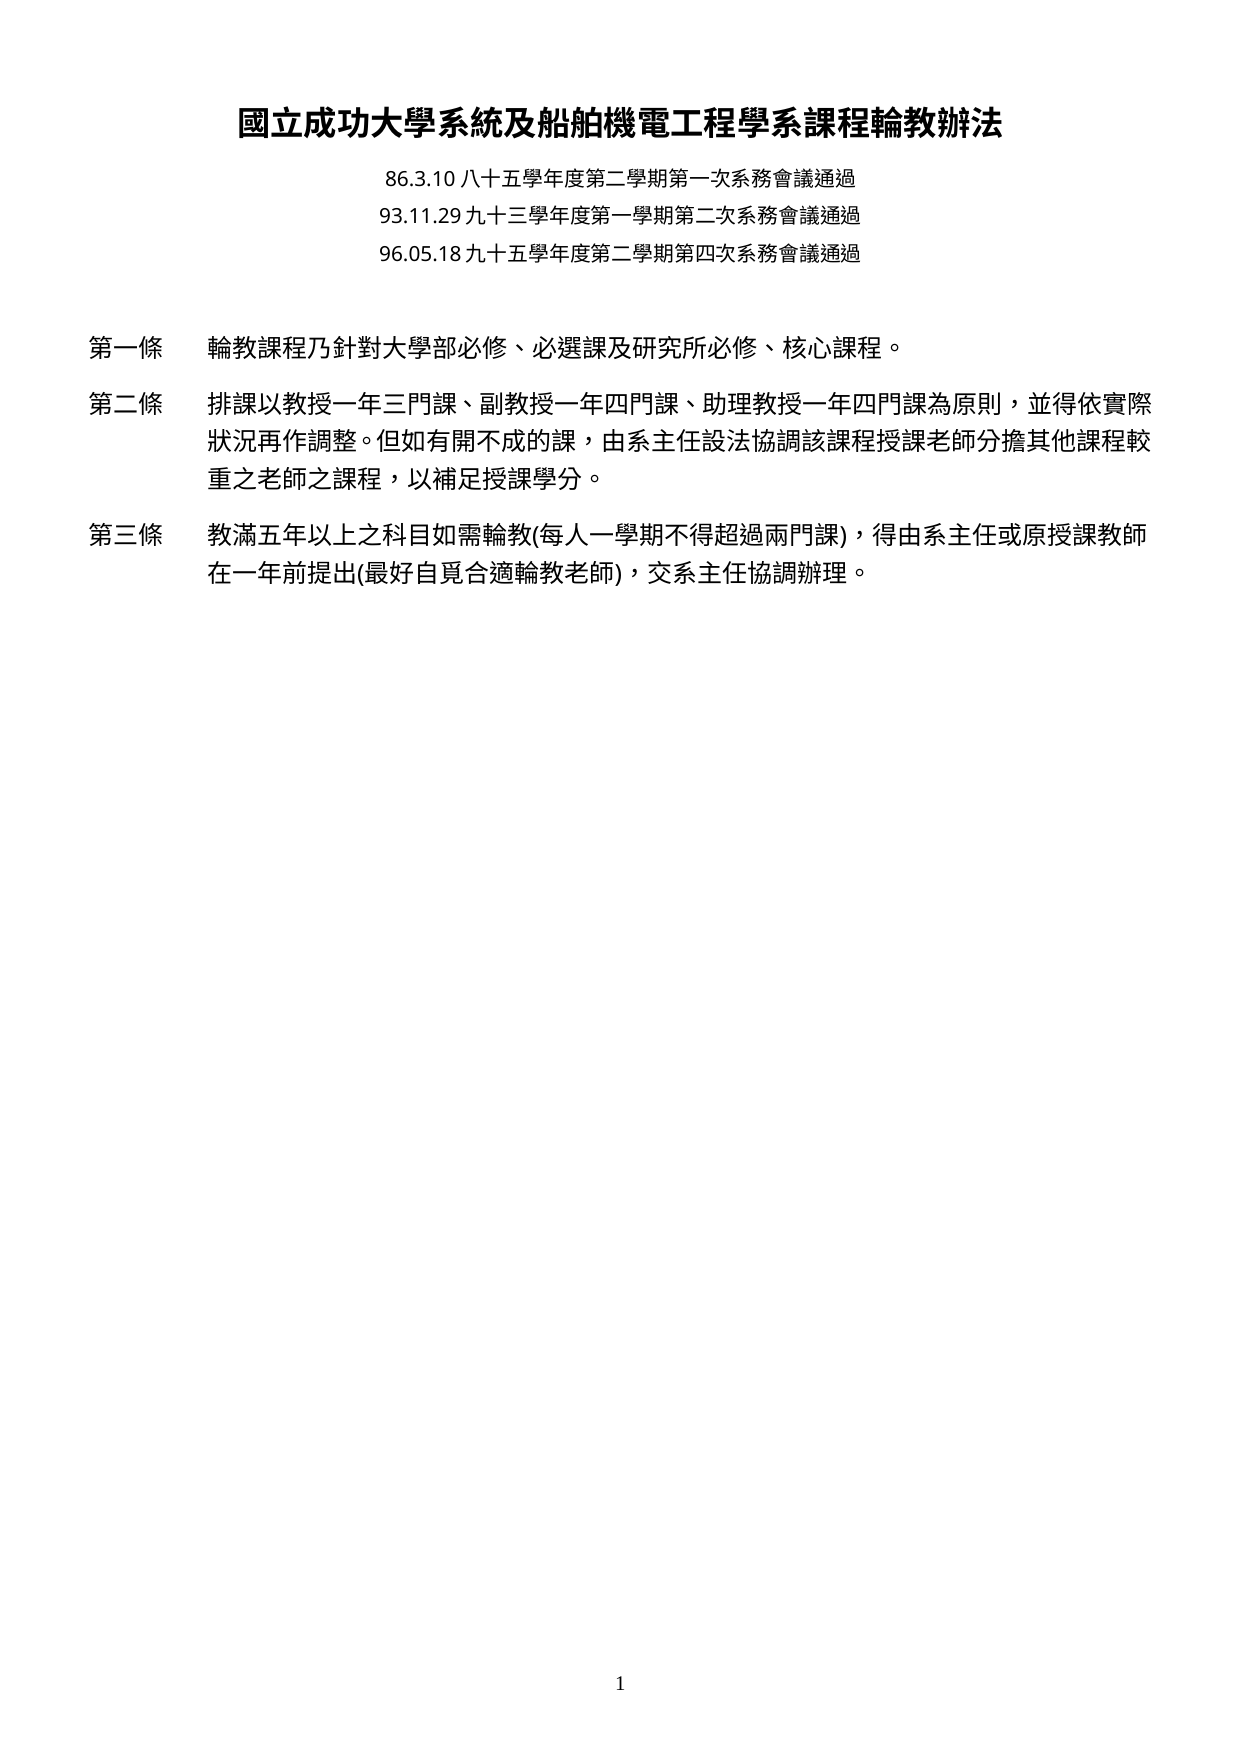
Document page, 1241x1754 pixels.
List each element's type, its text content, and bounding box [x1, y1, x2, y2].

text 96.05.18九十五學年度第二學期第四次系務會議通過 [89, 234, 1152, 271]
text 86.3.10八十五學年度第二學期第一次系務會議通過 [89, 159, 1152, 196]
list 排課以教授一年三門課、副教授一年四門課、助理教授一年四門課為原則，並得依實際狀況再作調整。但如有開不成的課，由系主任設法協調該課程授課老師分擔其他課程較重之老師之課程，以補足授課學分。 [89, 384, 1152, 496]
text 國立成功大學系統及船舶機電工程學系課程輪教辦法 [89, 84, 1152, 159]
list 輪教課程乃針對大學部必修、必選課及研究所必修、核心課程。 [89, 327, 1152, 365]
text 93.11.29九十三學年度第一學期第二次系務會議通過 [89, 196, 1152, 234]
list 教滿五年以上之科目如需輪教(每人一學期不得超過兩門課)，得由系主任或原授課教師在一年前提出(最好自覓合適輪教老師)，交系主任協調辦理。 [89, 515, 1152, 590]
